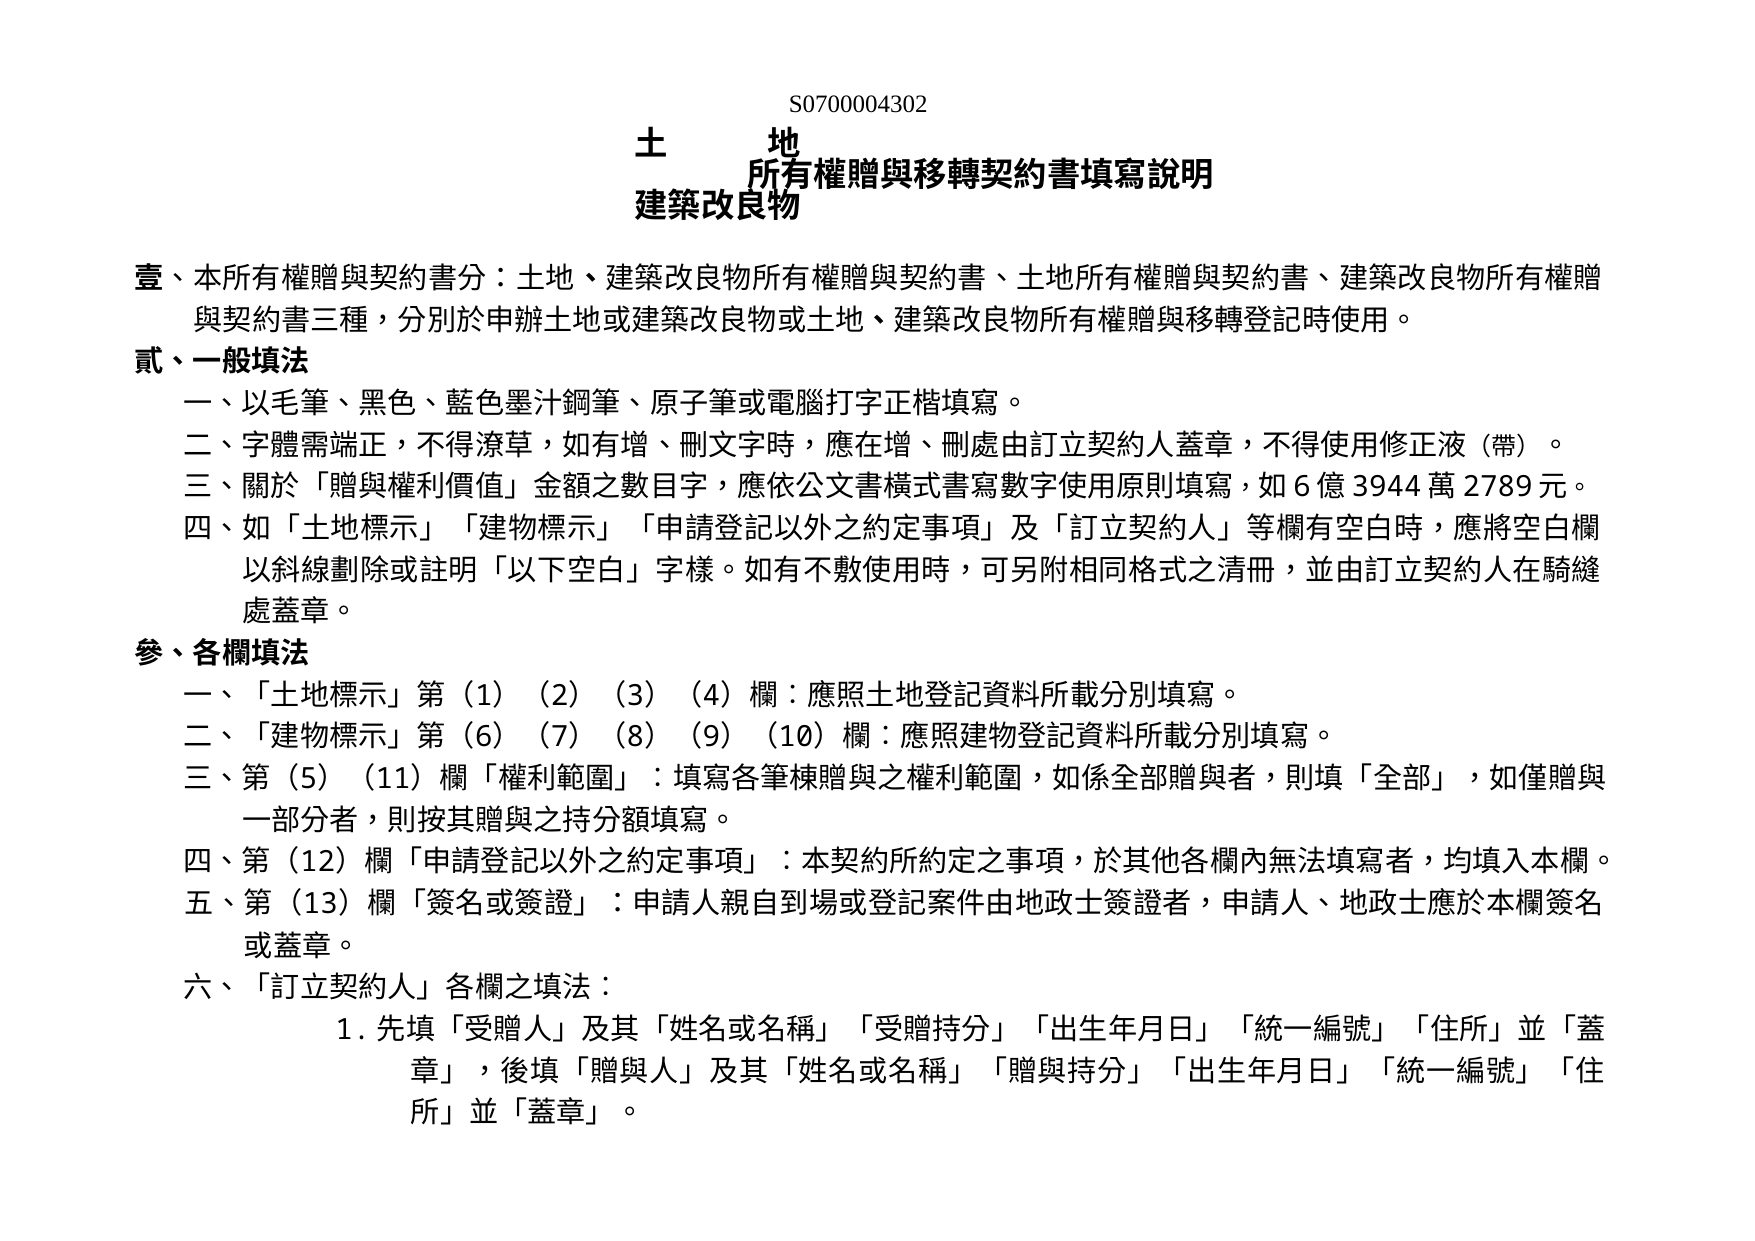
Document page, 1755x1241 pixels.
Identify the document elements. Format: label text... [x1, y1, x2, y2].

text 貳、一般填法 [134, 338, 1606, 380]
text 三、關於「贈與權利價值」金額之數目字，應依公文書橫式書寫數字使用原則填寫，如6億3944萬2789元。 [183, 463, 1606, 505]
text 所有權贈與移轉契約書填寫說明 [134, 161, 750, 192]
text 所有權贈與移轉契約書填寫說明 [769, 161, 791, 192]
text 一、「土地標示」第（1）（2）（3）（4）欄︰應照土地登記資料所載分別填寫。 [183, 672, 1606, 713]
text 四、如「土地標示」「建物標示」「申請登記以外之約定事項」及「訂立契約人」等欄有空白時，應將空白欄以斜線劃除或註明「以下空白」字樣。如有不敷使用時，可另附相同格式之清冊，並由訂立契約人在騎縫處蓋章。 [183, 505, 1606, 630]
text 二、「建物標示」第（6）（7）（8）（9）（10）欄︰應照建物登記資料所載分別填寫。 [183, 713, 1606, 755]
text 建築改良物 [134, 192, 1606, 224]
text 六、「訂立契約人」各欄之填法︰ [183, 964, 1606, 1006]
text 參、各欄填法 [134, 630, 1606, 672]
text 壹、本所有權贈與契約書分：土地、建築改良物所有權贈與契約書、土地所有權贈與契約書、建築改良物所有權贈與契約書三種，分別於申辦土地或建築改良物或土地、建築改良物所有權贈與移轉登記時使用。 [134, 255, 1606, 338]
list 先填「受贈人」及其「姓名或名稱」「受贈持分」「出生年月日」「統一編號」「住所」並「蓋章」，後填「贈與人」及其「姓名或名稱」「贈與持分」「出生年月日」「統一編號」「住所」並「蓋章」。 [335, 1006, 1606, 1131]
text 所有權贈與移轉契約書填寫說明 [887, 161, 906, 178]
text 所有權贈與移轉契約書填寫說明 [787, 161, 1606, 192]
text 土 地 [134, 130, 1606, 161]
text 五、第（13）欄「簽名或簽證」：申請人親自到場或登記案件由地政士簽證者，申請人、地政士應於本欄簽名或蓋章。 [184, 880, 1606, 964]
text 四、第（12）欄「申請登記以外之約定事項」︰本契約所約定之事項，於其他各欄內無法填寫者，均填入本欄。 [183, 838, 1606, 880]
text 二、字體需端正，不得潦草，如有增、刪文字時，應在增、刪處由訂立契約人蓋章，不得使用修正液（帶）。 [183, 422, 1606, 463]
text 所有權贈與移轉契約書填寫說明 [752, 161, 774, 192]
text 三、第（5）（11）欄「權利範圍」︰填寫各筆棟贈與之權利範圍，如係全部贈與者，則填「全部」，如僅贈與一部分者，則按其贈與之持分額填寫。 [183, 755, 1606, 838]
text 一、以毛筆、黑色、藍色墨汁鋼筆、原子筆或電腦打字正楷填寫。 [183, 380, 1606, 422]
